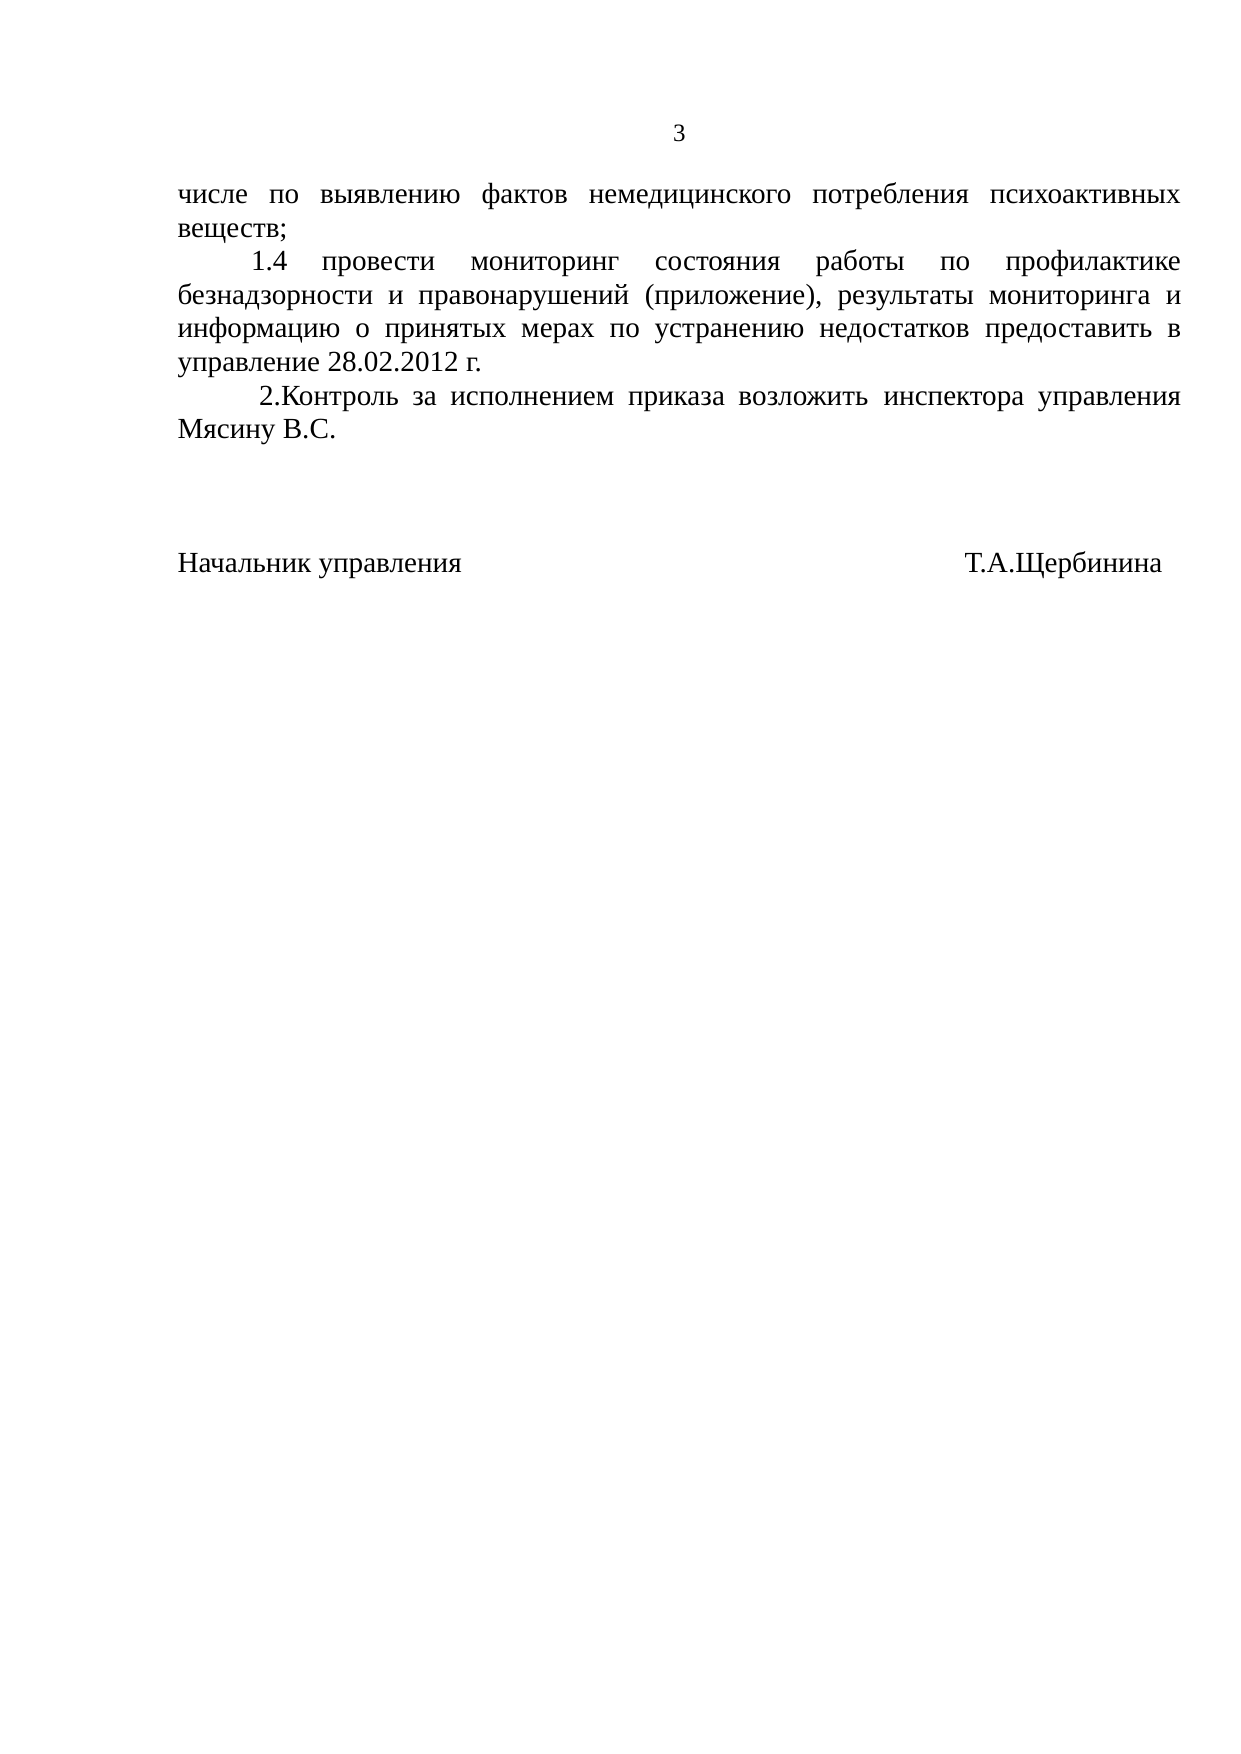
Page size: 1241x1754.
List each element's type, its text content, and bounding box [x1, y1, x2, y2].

list 2.Контроль за исполнением приказа возложить инспектора управления Мясину В.С. [177, 378, 1181, 445]
text числе по выявлению фактов немедицинского потребления психоактивных веществ; [177, 176, 1181, 243]
text 1.4 провести мониторинг состояния работы по профилактике безнадзорности и правонарушений (приложение), результаты мониторинга и информацию о принятых мерах по устранению недостатков предоставить в управление 28.02.2012 г. [177, 243, 1181, 378]
text Начальник управления Т.А.Щербинина [177, 545, 1181, 579]
